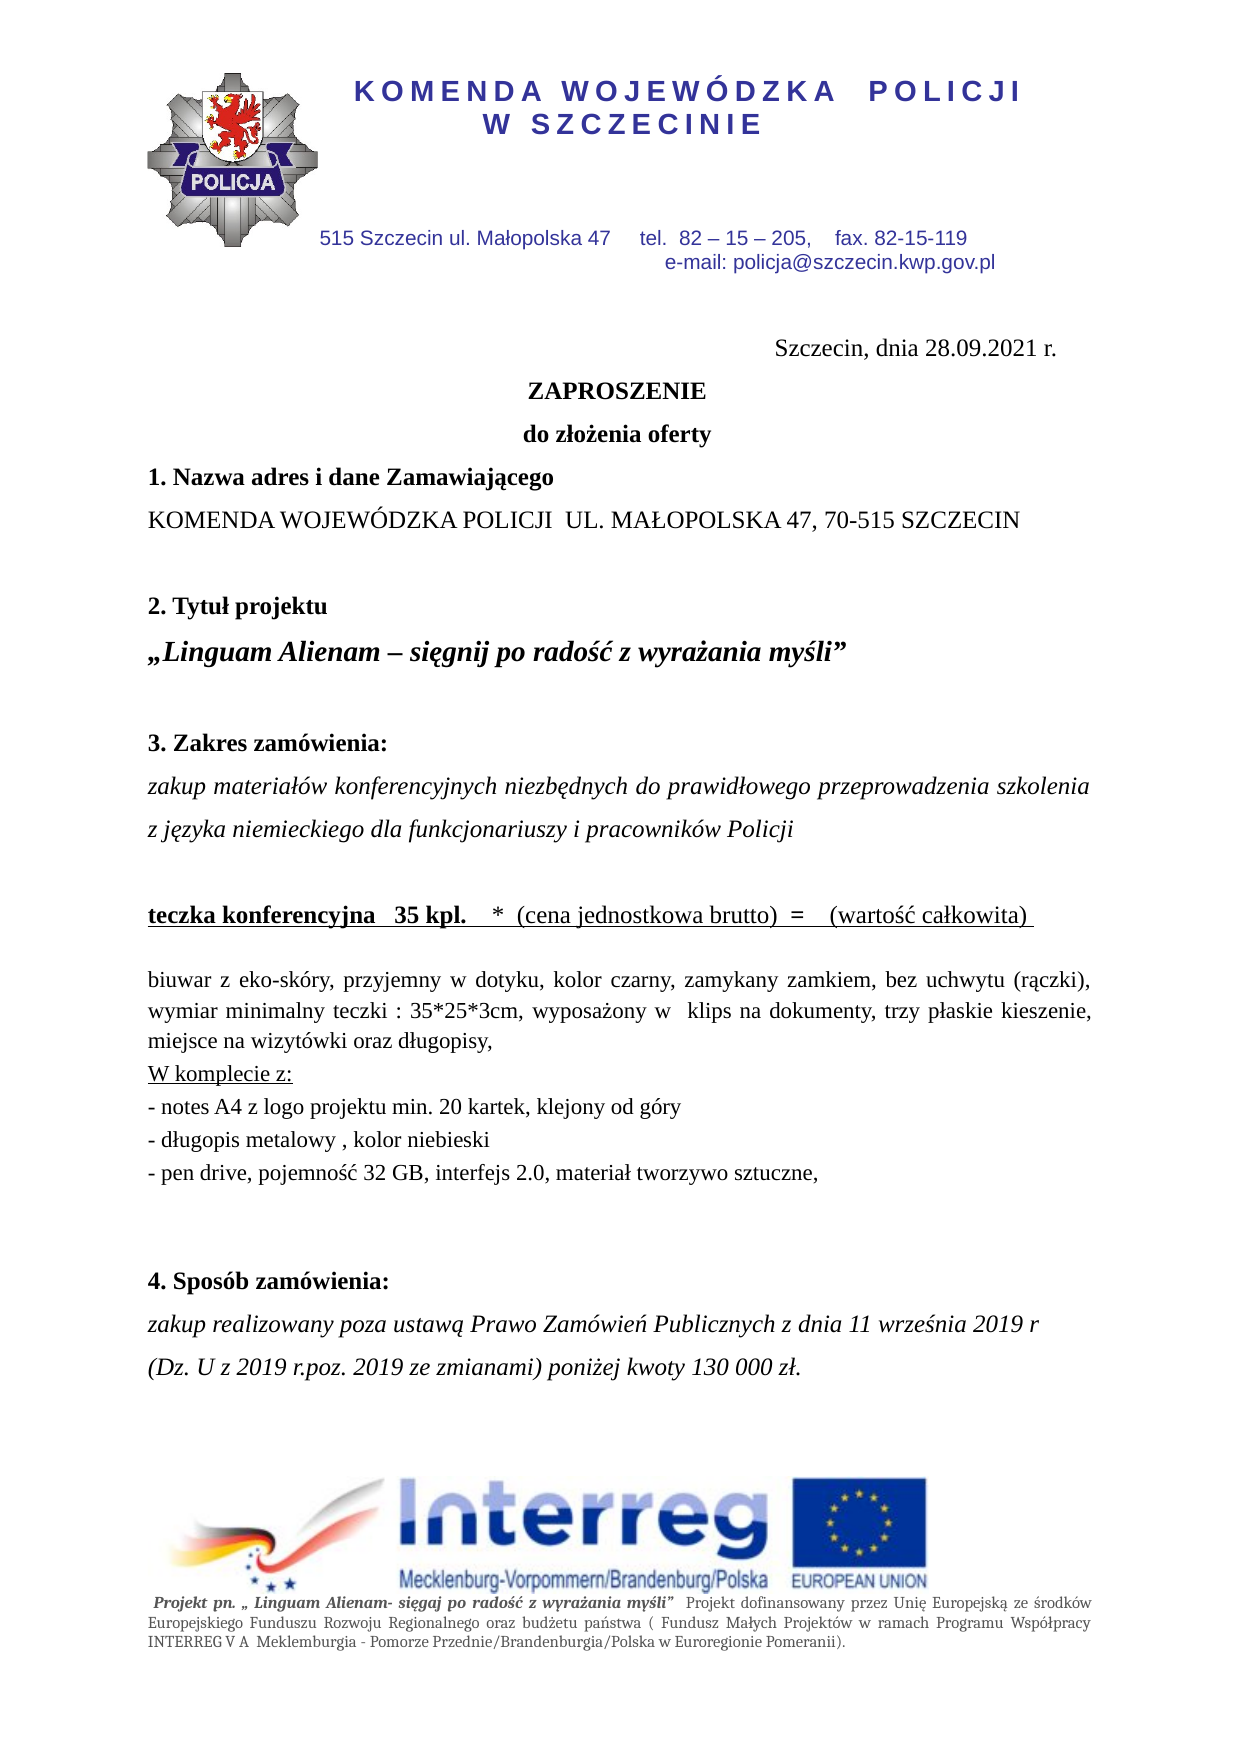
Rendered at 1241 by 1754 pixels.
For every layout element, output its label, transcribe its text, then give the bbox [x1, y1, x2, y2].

text - długopis metalowy , kolor niebieski [148, 1126, 1093, 1153]
text biuwar z eko-skóry, przyjemny w dotyku, kolor czarny, zamykany zamkiem, bez uchwytu (rączki), wymiar minimalny teczki : 35*25*3cm, wyposażony w klips na dokumenty, trzy płaskie kieszenie, miejsce na wizytówki oraz długopisy, [148, 967, 1093, 1053]
text 1. Nazwa adres i dane Zamawiającego [148, 462, 1093, 491]
text 4. Sposób zamówienia: [148, 1266, 1093, 1294]
text (Dz. U z 2019 r.poz. 2019 ze zmianami) poniżej kwoty 130 000 zł. [148, 1352, 1093, 1381]
picture [147, 1476, 929, 1594]
text ZAPROSZENIE [148, 376, 1093, 404]
text KOMENDA WOJEWÓDZKA POLICJI UL. MAŁOPOLSKA 47, 70-515 SZCZECIN [148, 505, 1093, 534]
text 2. Tytuł projektu [148, 591, 1093, 620]
text teczka konferencyjna 35 kpl. * (cena jednostkowa brutto) = (wartość całkowita) [148, 901, 1093, 929]
text W komplecie z: [148, 1060, 1093, 1086]
text zakup materiałów konferencyjnych niezbędnych do prawidłowego przeprowadzenia szkolenia z języka niemieckiego dla funkcjonariuszy i pracowników Policji [148, 771, 1093, 843]
text „Linguam Alienam – sięgnij po radość z wyrażania myśli” [148, 634, 1093, 668]
text 3. Zakres zamówienia: [148, 728, 1093, 757]
text zakup realizowany poza ustawą Prawo Zamówień Publicznych z dnia 11 września 2019 r [148, 1309, 1093, 1338]
text - notes A4 z logo projektu min. 20 kartek, klejony od góry [148, 1093, 1093, 1119]
text - pen drive, pojemność 32 GB, interfejs 2.0, materiał tworzywo sztuczne, [148, 1159, 1093, 1186]
text Szczecin, dnia 28.09.2021 r. [738, 333, 1093, 361]
text do złożenia oferty [148, 419, 1093, 448]
picture [147, 73, 318, 247]
